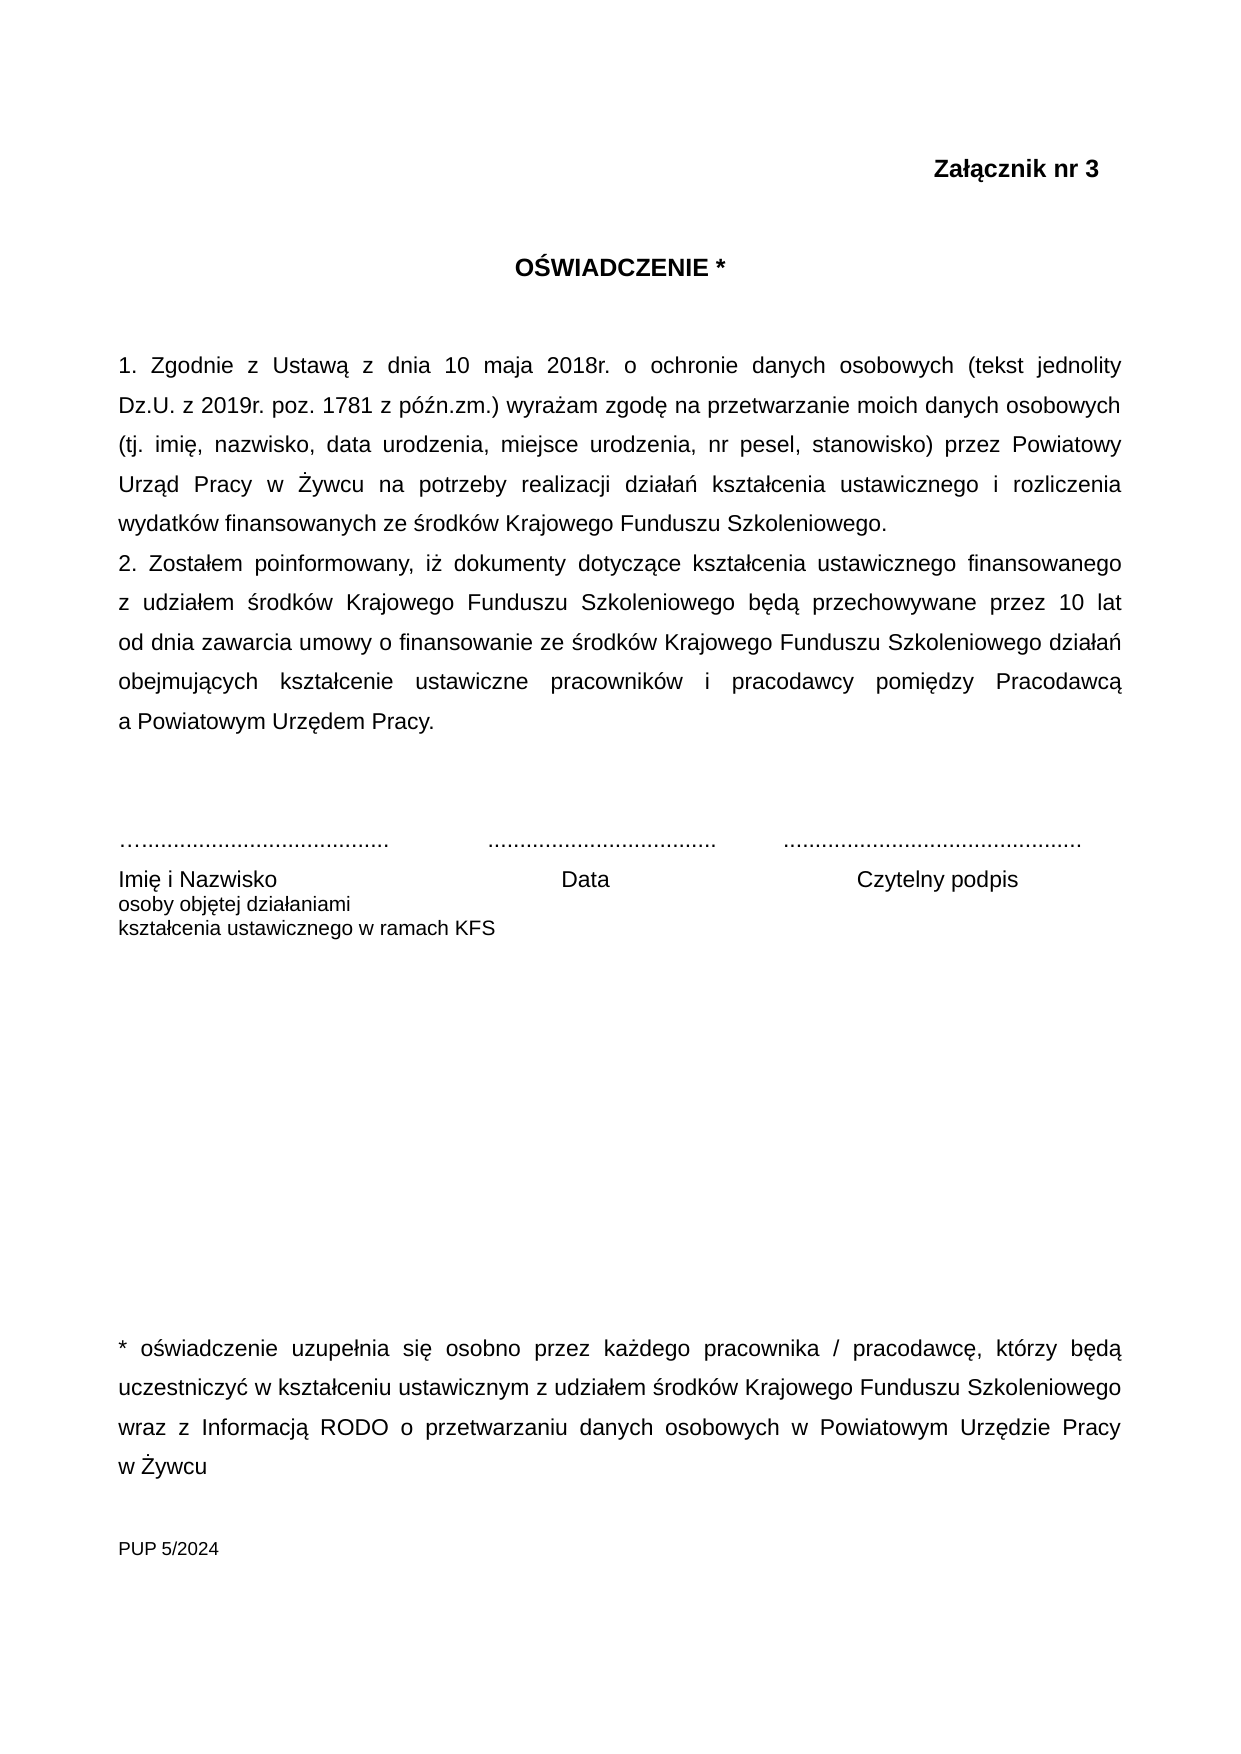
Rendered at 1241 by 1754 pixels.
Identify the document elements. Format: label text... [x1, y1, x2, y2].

text Załącznik nr 3 [118, 154, 1122, 183]
text Imię i Nazwisko Data Czytelny podpis osoby objętej działaniami [118, 866, 1122, 916]
text kształcenia ustawicznego w ramach KFS [118, 916, 1122, 940]
text 2. Zostałem poinformowany, iż dokumenty dotyczące kształcenia ustawicznego finansowanego z udziałem środków Krajowego Funduszu Szkoleniowego będą przechowywane przez 10 lat od dnia zawarcia umowy o finansowanie ze środków Krajowego Funduszu Szkoleniowego działań obejmujących kształcenie ustawiczne pracowników i pracodawcy pomiędzy Pracodawcą a Powiatowym Urzędem Pracy. [118, 550, 1122, 734]
text * oświadczenie uzupełnia się osobno przez każdego pracownika / pracodawcę, którzy będą uczestniczyć w kształceniu ustawicznym z udziałem środków Krajowego Funduszu Szkoleniowego wraz z Informacją RODO o przetwarzaniu danych osobowych w Powiatowym Urzędzie Pracy w Żywcu [118, 1335, 1122, 1479]
text 1. Zgodnie z Ustawą z dnia 10 maja 2018r. o ochronie danych osobowych (tekst jednolity Dz.U. z 2019r. poz. 1781 z późn.zm.) wyrażam zgodę na przetwarzanie moich danych osobowych (tj. imię, nazwisko, data urodzenia, miejsce urodzenia, nr pesel, stanowisko) przez Powiatowy Urząd Pracy w Żywcu na potrzeby realizacji działań kształcenia ustawicznego i rozliczenia wydatków finansowanych ze środków Krajowego Funduszu Szkoleniowego. [118, 352, 1122, 537]
text …....................................... .................................... ............................................... [118, 826, 1122, 853]
text OŚWIADCZENIE * [118, 253, 1122, 282]
